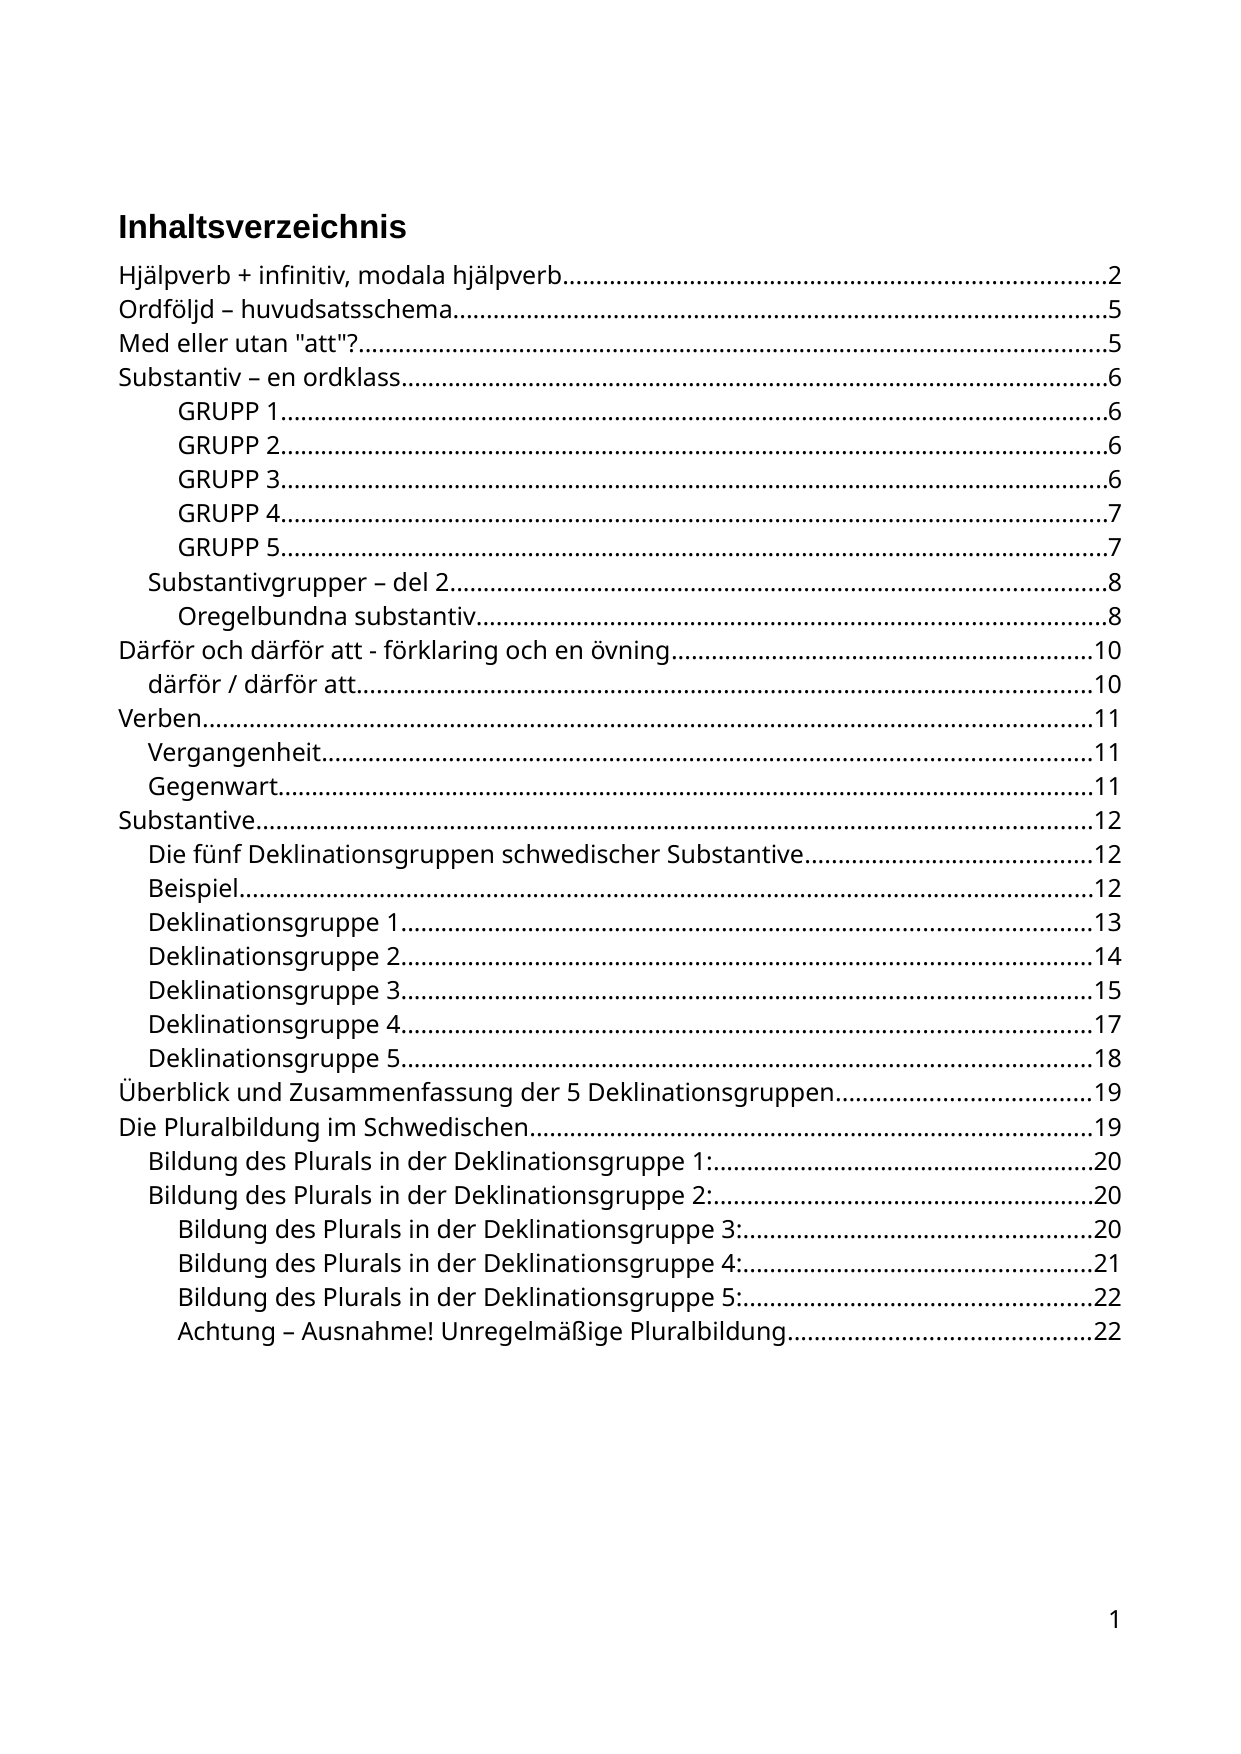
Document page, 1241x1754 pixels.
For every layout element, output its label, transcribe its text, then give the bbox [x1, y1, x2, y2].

text Die fünf Deklinationsgruppen schwedischer Substantive 12 [148, 837, 1122, 871]
text Substantiv – en ordklass 6 [118, 360, 1122, 394]
text Bildung des Plurals in der Deklinationsgruppe 3: 20 [177, 1211, 1122, 1245]
text GRUPP 1 6 [177, 394, 1122, 428]
text Beispiel 12 [148, 871, 1122, 905]
text Bildung des Plurals in der Deklinationsgruppe 2: 20 [148, 1177, 1122, 1211]
text Gegenwart 11 [148, 768, 1122, 803]
text Vergangenheit 11 [148, 734, 1122, 768]
text Achtung – Ausnahme! Unregelmäßige Pluralbildung 22 [177, 1313, 1122, 1348]
text Bildung des Plurals in der Deklinationsgruppe 4: 21 [177, 1245, 1122, 1279]
text Bildung des Plurals in der Deklinationsgruppe 1: 20 [148, 1143, 1122, 1177]
text Substantivgrupper – del 2 8 [148, 564, 1122, 598]
text GRUPP 4 7 [177, 496, 1122, 530]
text Deklinationsgruppe 1 13 [148, 905, 1122, 939]
text därför / därför att 10 [148, 666, 1122, 700]
text Ordföljd – huvudsatsschema 5 [118, 292, 1122, 326]
text Med eller utan "att"? 5 [118, 326, 1122, 360]
text Därför och därför att - förklaring och en övning 10 [118, 632, 1122, 666]
text Deklinationsgruppe 4 17 [148, 1007, 1122, 1041]
text Deklinationsgruppe 5 18 [148, 1041, 1122, 1075]
text GRUPP 2 6 [177, 428, 1122, 462]
text GRUPP 3 6 [177, 462, 1122, 496]
text Deklinationsgruppe 3 15 [148, 973, 1122, 1007]
text Hjälpverb + infinitiv, modala hjälpverb 2 [118, 258, 1122, 292]
text Die Pluralbildung im Schwedischen 19 [118, 1109, 1122, 1143]
text GRUPP 5 7 [177, 530, 1122, 564]
text Überblick und Zusammenfassung der 5 Deklinationsgruppen 19 [118, 1075, 1122, 1109]
text Verben 11 [118, 700, 1122, 734]
text Substantive 12 [118, 803, 1122, 837]
subtitle Inhaltsverzeichnis [118, 207, 1122, 245]
text Oregelbundna substantiv 8 [177, 598, 1122, 632]
text Bildung des Plurals in der Deklinationsgruppe 5: 22 [177, 1279, 1122, 1313]
text Deklinationsgruppe 2 14 [148, 939, 1122, 973]
